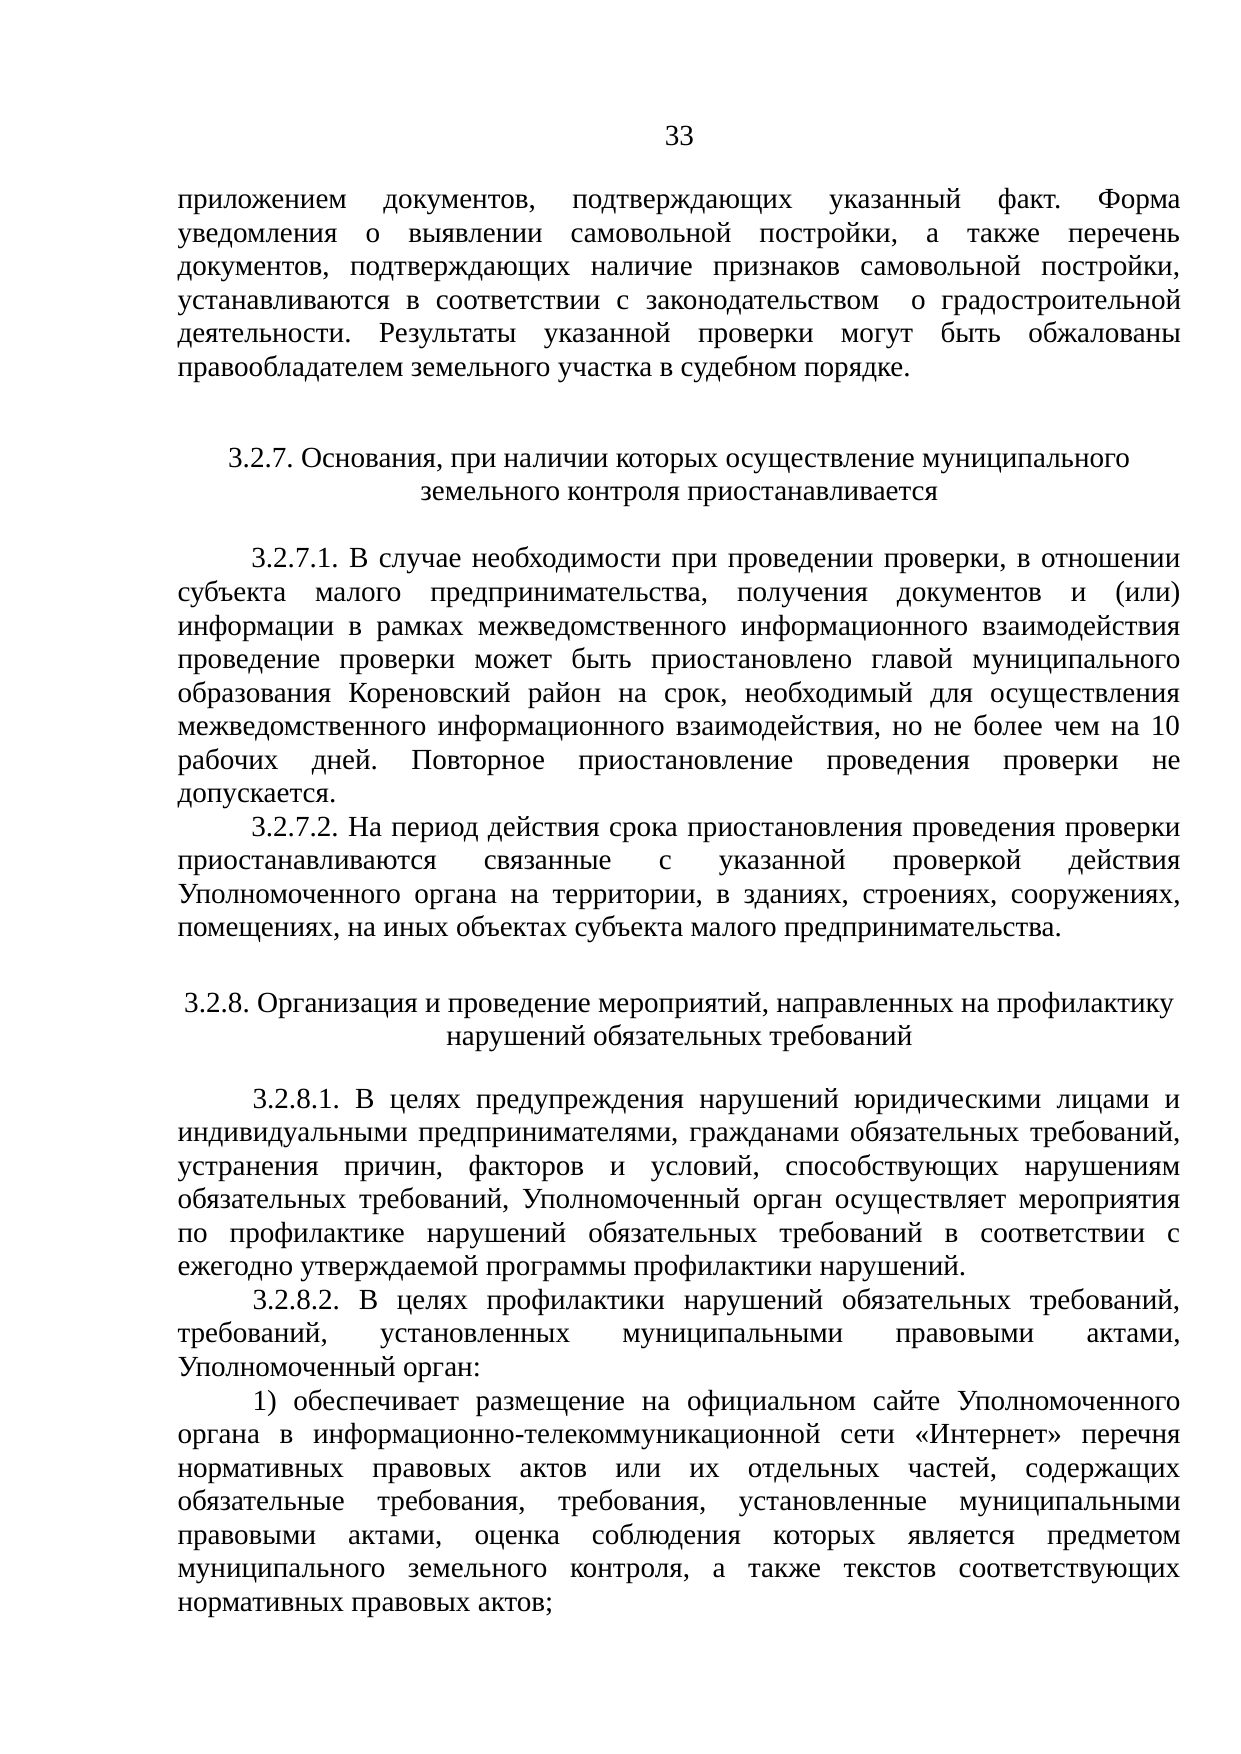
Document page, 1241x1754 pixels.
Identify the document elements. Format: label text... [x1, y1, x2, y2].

text 3.2.7.1. В случае необходимости при проведении проверки, в отношении субъекта малого предпринимательства, получения документов и (или) информации в рамках межведомственного информационного взаимодействия проведение проверки может быть приостановлено главой муниципального образования Кореновский район на срок, необходимый для осуществления межведомственного информационного взаимодействия, но не более чем на 10 рабочих дней. Повторное приостановление проведения проверки не допускается. [177, 541, 1181, 809]
text 3.2.8.1. В целях предупреждения нарушений юридическими лицами и индивидуальными предпринимателями, гражданами обязательных требований, устранения причин, факторов и условий, способствующих нарушениям обязательных требований, Уполномоченный орган осуществляет мероприятия по профилактике нарушений обязательных требований в соответствии с ежегодно утверждаемой программы профилактики нарушений. [177, 1081, 1181, 1282]
text 3.2.8.2. В целях профилактики нарушений обязательных требований, требований, установленных муниципальными правовыми актами, Уполномоченный орган: [177, 1282, 1181, 1383]
text приложением документов, подтверждающих указанный факт. Форма уведомления о выявлении самовольной постройки, а также перечень документов, подтверждающих наличие признаков самовольной постройки, устанавливаются в соответствии с законодательством о градостроительной деятельности. Результаты указанной проверки могут быть обжалованы правообладателем земельного участка в судебном порядке. [177, 181, 1181, 382]
text 1) обеспечивает размещение на официальном сайте Уполномоченного органа в информационно-телекоммуникационной сети «Интернет» перечня нормативных правовых актов или их отдельных частей, содержащих обязательные требования, требования, установленные муниципальными правовыми актами, оценка соблюдения которых является предметом муниципального земельного контроля, а также текстов соответствующих нормативных правовых актов; [177, 1383, 1181, 1617]
text 3.2.7.2. На период действия срока приостановления проведения проверки приостанавливаются связанные с указанной проверкой действия Уполномоченного органа на территории, в зданиях, строениях, сооружениях, помещениях, на иных объектах субъекта малого предпринимательства. [177, 809, 1181, 943]
text 3.2.7. Основания, при наличии которых осуществление муниципального земельного контроля приостанавливается [177, 440, 1181, 507]
subtitle 3.2.8. Организация и проведение мероприятий, направленных на профилактику нарушений обязательных требований [177, 985, 1181, 1052]
